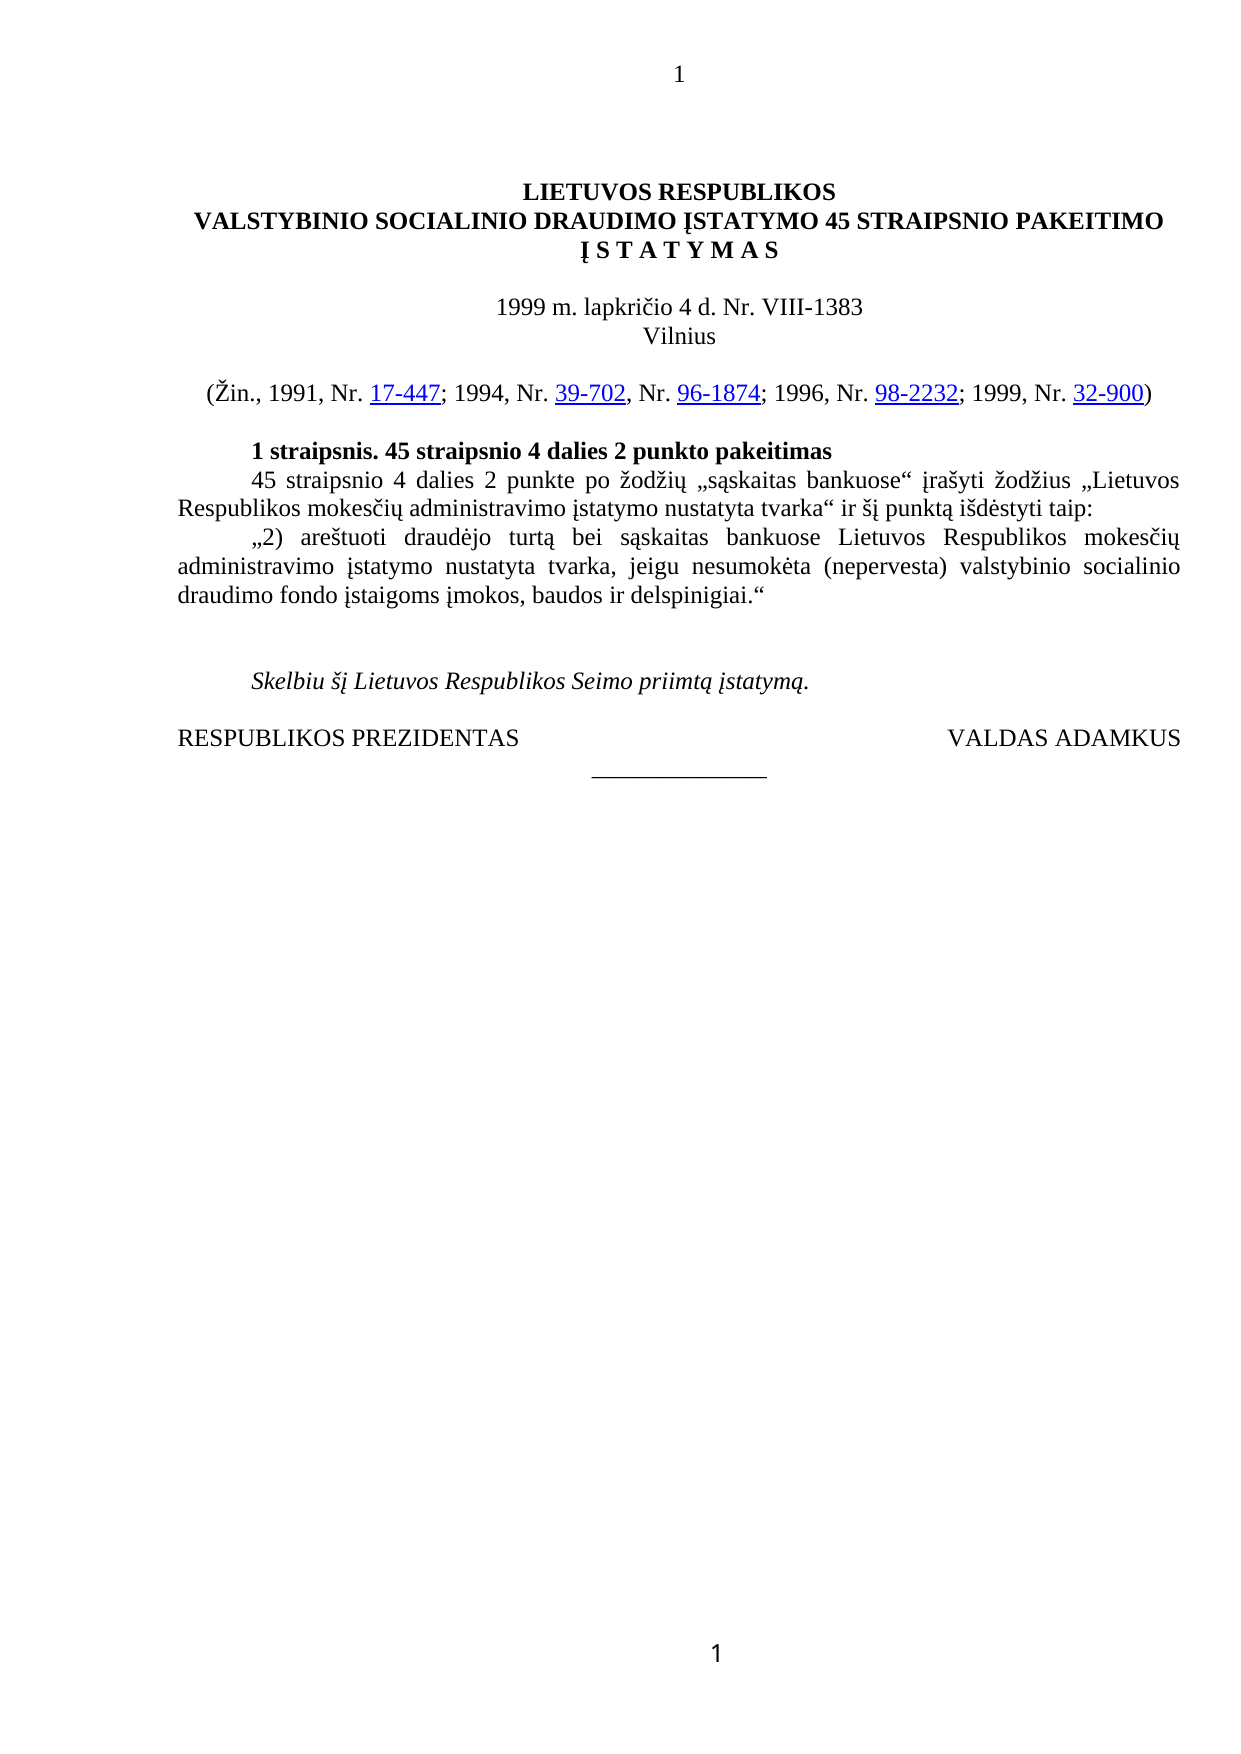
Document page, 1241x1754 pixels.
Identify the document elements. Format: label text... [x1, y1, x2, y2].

text LIETUVOS RESPUBLIKOS [177, 177, 1181, 206]
text (Žin., 1991, Nr. 17-447; 1994, Nr. 39-702, Nr. 96-1874; 1996, Nr. 98-2232; 1999, Nr. 32-900) [177, 378, 1181, 407]
text RESPUBLIKOS PREZIDENTAS VALDAS ADAMKUS [177, 723, 1181, 752]
text Į S T A T Y M A S [177, 235, 1181, 263]
text 1 straipsnis. 45 straipsnio 4 dalies 2 punkto pakeitimas [177, 436, 1181, 465]
text VALSTYBINIO SOCIALINIO DRAUDIMO ĮSTATYMO 45 STRAIPSNIO PAKEITIMO [177, 206, 1181, 235]
text 45 straipsnio 4 dalies 2 punkte po žodžių „sąskaitas bankuose“ įrašyti žodžius „Lietuvos Respublikos mokesčių administravimo įstatymo nustatyta tvarka“ ir šį punktą išdėstyti taip: [177, 465, 1181, 522]
text ______________ [177, 752, 1181, 781]
text „2) areštuoti draudėjo turtą bei sąskaitas bankuose Lietuvos Respublikos mokesčių administravimo įstatymo nustatyta tvarka, jeigu nesumokėta (nepervesta) valstybinio socialinio draudimo fondo įstaigoms įmokos, baudos ir delspinigiai.“ [177, 522, 1181, 608]
text 1999 m. lapkričio 4 d. Nr. VIII-1383 [177, 292, 1181, 321]
text Skelbiu šį Lietuvos Respublikos Seimo priimtą įstatymą. [177, 666, 1181, 695]
text Vilnius [177, 321, 1181, 350]
